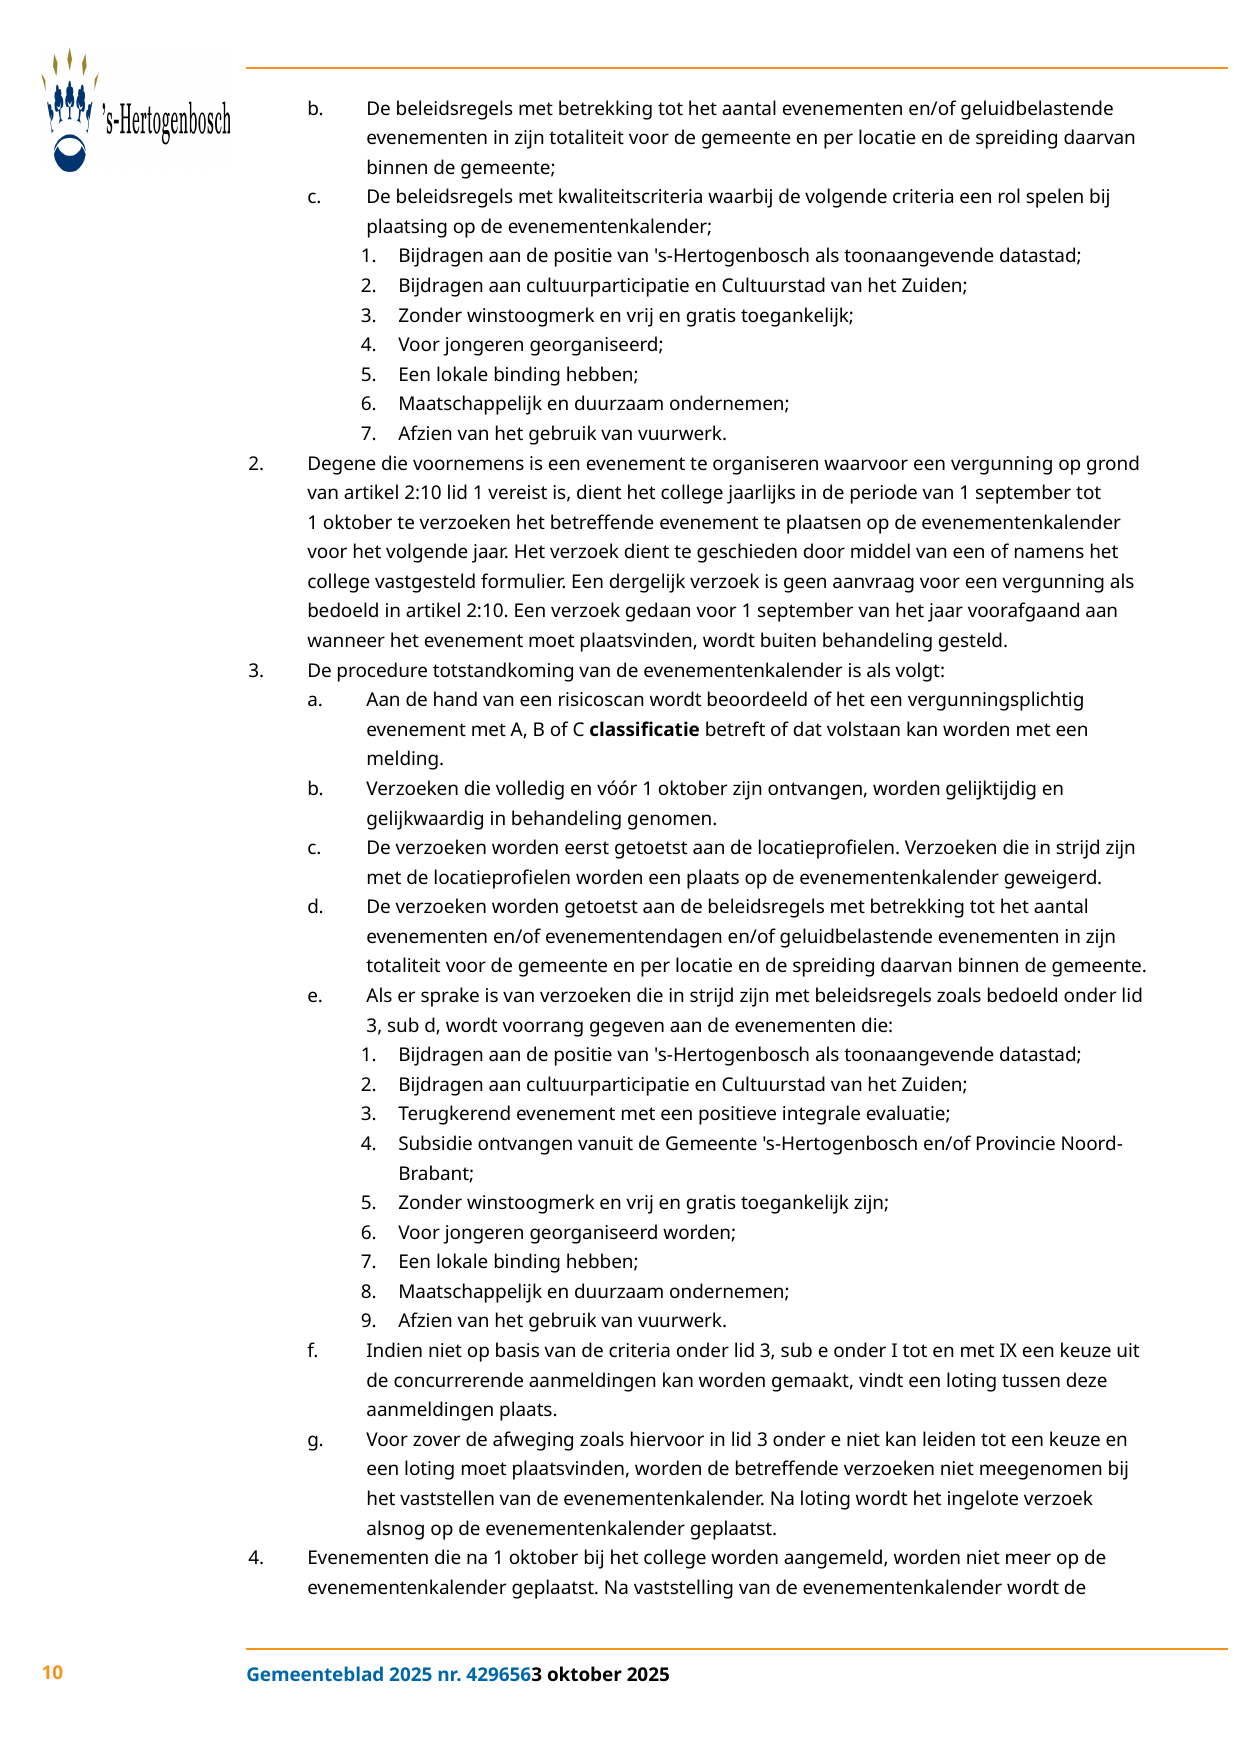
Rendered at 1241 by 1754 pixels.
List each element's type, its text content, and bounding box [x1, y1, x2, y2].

list Subsidie ontvangen vanuit de Gemeente 's-Hertogenbosch en/of Provincie Noord-Brabant; [361, 1130, 1152, 1186]
list De verzoeken worden getoetst aan de beleidsregels met betrekking tot het aantal evenementen en/of evenementendagen en/of geluidbelastende evenementen in zijn totaliteit voor de gemeente en per locatie en de spreiding daarvan binnen de gemeente. [307, 893, 1152, 978]
list Indien niet op basis van de criteria onder lid 3, sub e onder I tot en met IX een keuze uit de concurrerende aanmeldingen kan worden gemaakt, vindt een loting tussen deze aanmeldingen plaats. [307, 1337, 1152, 1422]
picture [41, 47, 231, 172]
list Bijdragen aan de positie van 's-Hertogenbosch als toonaangevende datastad; [361, 1041, 1152, 1067]
list Als er sprake is van verzoeken die in strijd zijn met beleidsregels zoals bedoeld onder lid 3, sub d, wordt voorrang gegeven aan de evenementen die: [307, 982, 1152, 1038]
list Bijdragen aan cultuurparticipatie en Cultuurstad van het Zuiden; [361, 1071, 1152, 1097]
list Voor zover de afweging zoals hiervoor in lid 3 onder e niet kan leiden tot een keuze en een loting moet plaatsvinden, worden de betreffende verzoeken niet meegenomen bij het vaststellen van de evenementenkalender. Na loting wordt het ingelote verzoek alsnog op de evenementenkalender geplaatst. [307, 1426, 1152, 1541]
list De procedure totstandkoming van de evenementenkalender is als volgt: [248, 657, 1152, 683]
list Afzien van het gebruik van vuurwerk. [361, 1308, 1152, 1333]
list Degene die voornemens is een evenement te organiseren waarvoor een vergunning op grond van artikel 2:10 lid 1 vereist is, dient het college jaarlijks in de periode van 1 september tot [248, 450, 1152, 505]
list Zonder winstoogmerk en vrij en gratis toegankelijk; [361, 302, 1152, 328]
list Aan de hand van een risicoscan wordt beoordeeld of het een vergunningsplichtig evenement met A, B of C classificatie betreft of dat volstaan kan worden met een melding. [307, 686, 1152, 771]
list Maatschappelijk en duurzaam ondernemen; [361, 391, 1152, 416]
list De verzoeken worden eerst getoetst aan de locatieprofielen. Verzoeken die in strijd zijn met de locatieprofielen worden een plaats op de evenementenkalender geweigerd. [307, 834, 1152, 890]
list Zonder winstoogmerk en vrij en gratis toegankelijk zijn; [361, 1189, 1152, 1215]
list Bijdragen aan cultuurparticipatie en Cultuurstad van het Zuiden; [361, 272, 1152, 298]
list Een lokale binding hebben; [361, 1248, 1152, 1274]
list 1 oktober te verzoeken het betreffende evenement te plaatsen op de evenementenkalender voor het volgende jaar. Het verzoek dient te geschieden door middel van een of namens het college vastgesteld formulier. Een dergelijk verzoek is geen aanvraag voor een vergunning als bedoeld in artikel 2:10. Een verzoek gedaan voor 1 september van het jaar voorafgaand aan wanneer het evenement moet plaatsvinden, wordt buiten behandeling gesteld. [248, 509, 1152, 653]
list Verzoeken die volledig en vóór 1 oktober zijn ontvangen, worden gelijktijdig en gelijkwaardig in behandeling genomen. [307, 775, 1152, 831]
list Een lokale binding hebben; [361, 361, 1152, 387]
list Voor jongeren georganiseerd; [361, 331, 1152, 357]
list Terugkerend evenement met een positieve integrale evaluatie; [361, 1101, 1152, 1126]
list Bijdragen aan de positie van 's-Hertogenbosch als toonaangevende datastad; [361, 243, 1152, 268]
list De beleidsregels met betrekking tot het aantal evenementen en/of geluidbelastende evenementen in zijn totaliteit voor de gemeente en per locatie en de spreiding daarvan binnen de gemeente; [307, 95, 1152, 180]
list De beleidsregels met kwaliteitscriteria waarbij de volgende criteria een rol spelen bij plaatsing op de evenementenkalender; [307, 183, 1152, 239]
list Evenementen die na 1 oktober bij het college worden aangemeld, worden niet meer op de evenementenkalender geplaatst. Na vaststelling van de evenementenkalender wordt de [248, 1544, 1152, 1600]
list Maatschappelijk en duurzaam ondernemen; [361, 1278, 1152, 1304]
list Voor jongeren georganiseerd worden; [361, 1219, 1152, 1245]
list Afzien van het gebruik van vuurwerk. [361, 420, 1152, 446]
